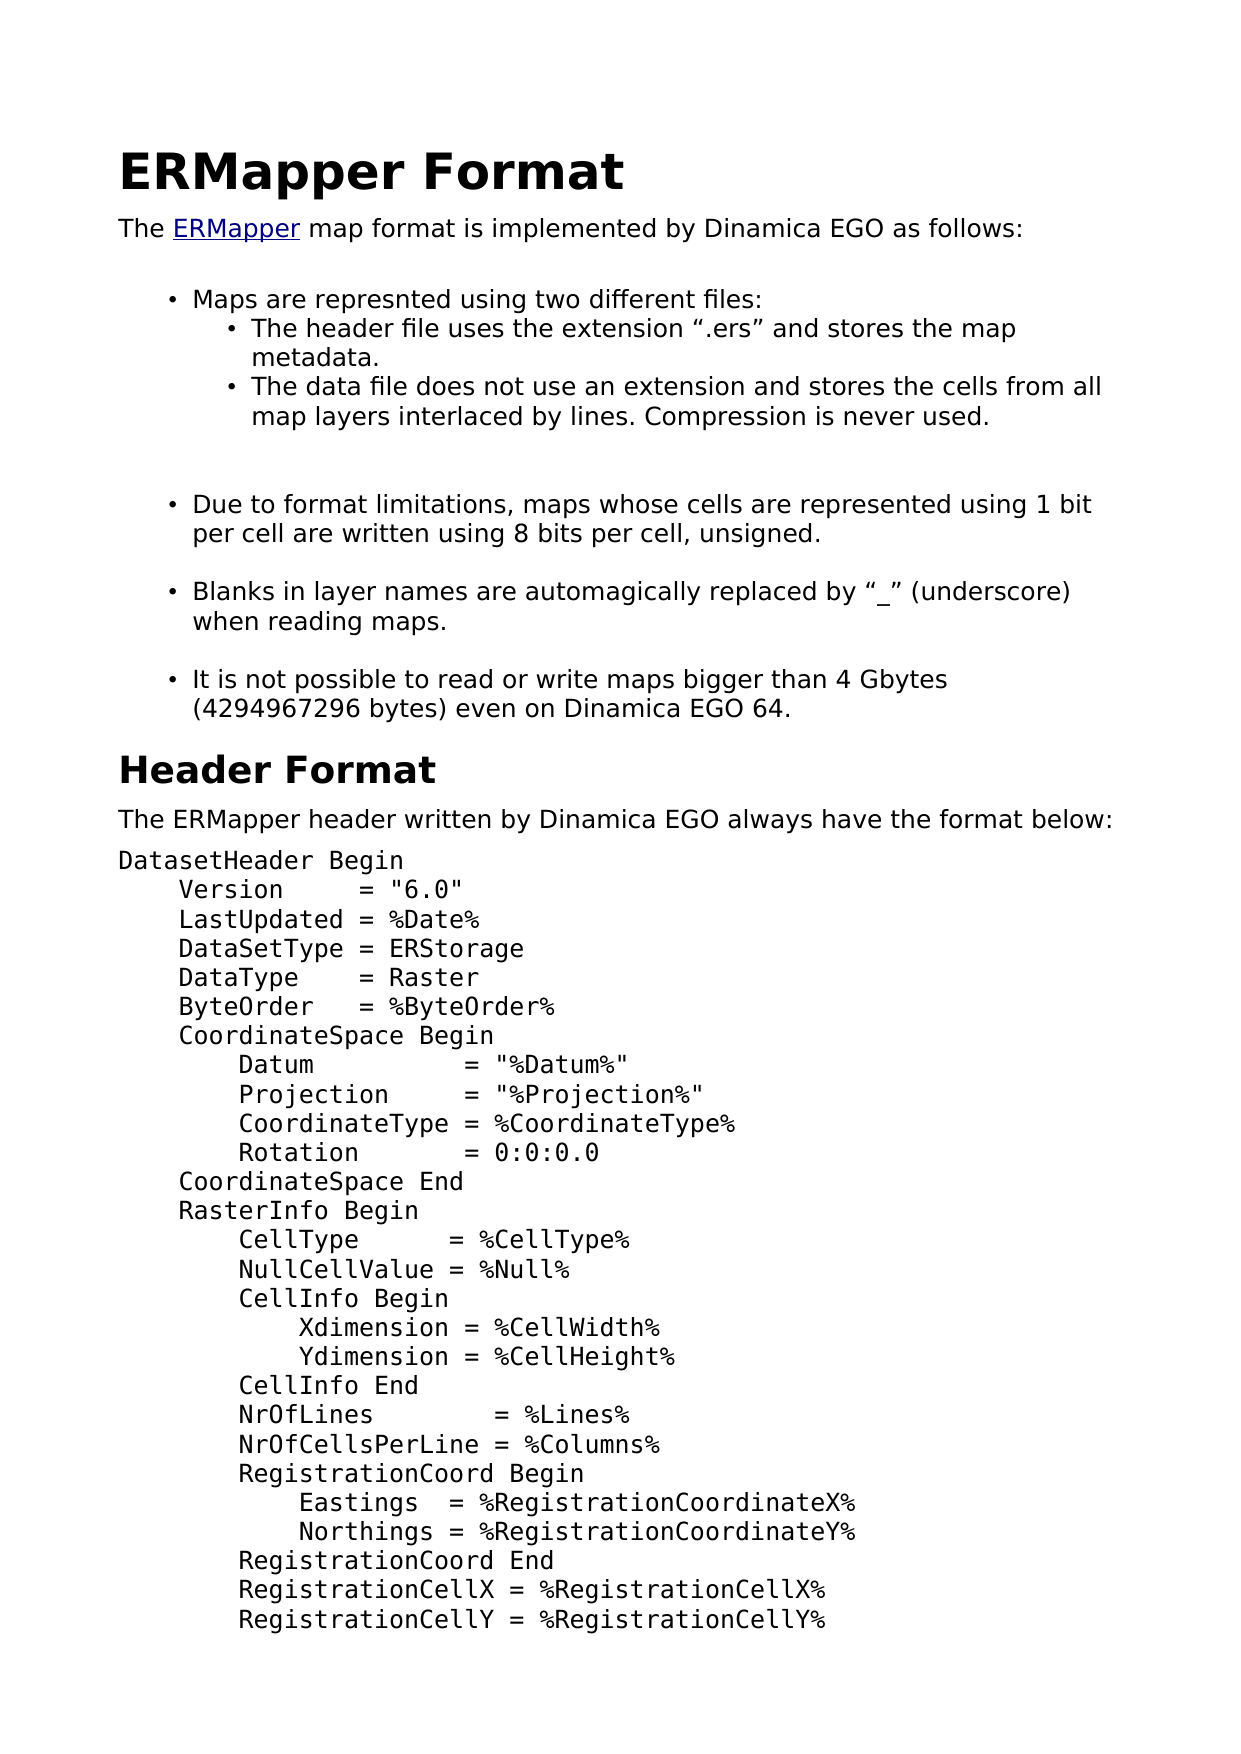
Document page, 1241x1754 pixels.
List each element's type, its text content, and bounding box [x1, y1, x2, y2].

list The header file uses the extension “.ers” and stores the map metadata. [236, 314, 1122, 372]
list Due to format limitations, maps whose cells are represented using 1 bit per cell are written using 8 bits per cell, unsigned. [177, 490, 1122, 548]
list The data file does not use an extension and stores the cells from all map layers interlaced by lines. Compression is never used. [236, 372, 1122, 431]
list It is not possible to read or write maps bigger than 4 Gbytes (4294967296 bytes) even on Dinamica EGO 64. [177, 665, 1122, 724]
list Maps are represnted using two different files: [177, 285, 1122, 314]
text The ERMapper map format is implemented by Dinamica EGO as follows: [118, 214, 1122, 243]
text The ERMapper header written by Dinamica EGO always have the format below: [118, 805, 1122, 834]
list Blanks in layer names are automagically replaced by “_” (underscore) when reading maps. [177, 578, 1122, 636]
subtitle ERMapper Format [118, 143, 1122, 201]
subtitle Header Format [118, 749, 1122, 792]
text DatasetHeader Begin Version = "6.0" LastUpdated = %Date% DataSetType = ERStorage DataType = Raster ByteOrder = %ByteOrder% CoordinateSpace Begin Datum = "%Datum%" Projection = "%Projection%" CoordinateType = %CoordinateType% Rotation = 0:0:0.0 CoordinateSpace End RasterInfo Begin CellType = %CellType% NullCellValue = %Null% CellInfo Begin Xdimension = %CellWidth% Ydimension = %CellHeight% CellInfo End NrOfLines = %Lines% NrOfCellsPerLine = %Columns% RegistrationCoord Begin Eastings = %RegistrationCoordinateX% Northings = %RegistrationCoordinateY% RegistrationCoord End RegistrationCellX = %RegistrationCellX% RegistrationCellY = %RegistrationCellY% [118, 847, 1122, 1634]
